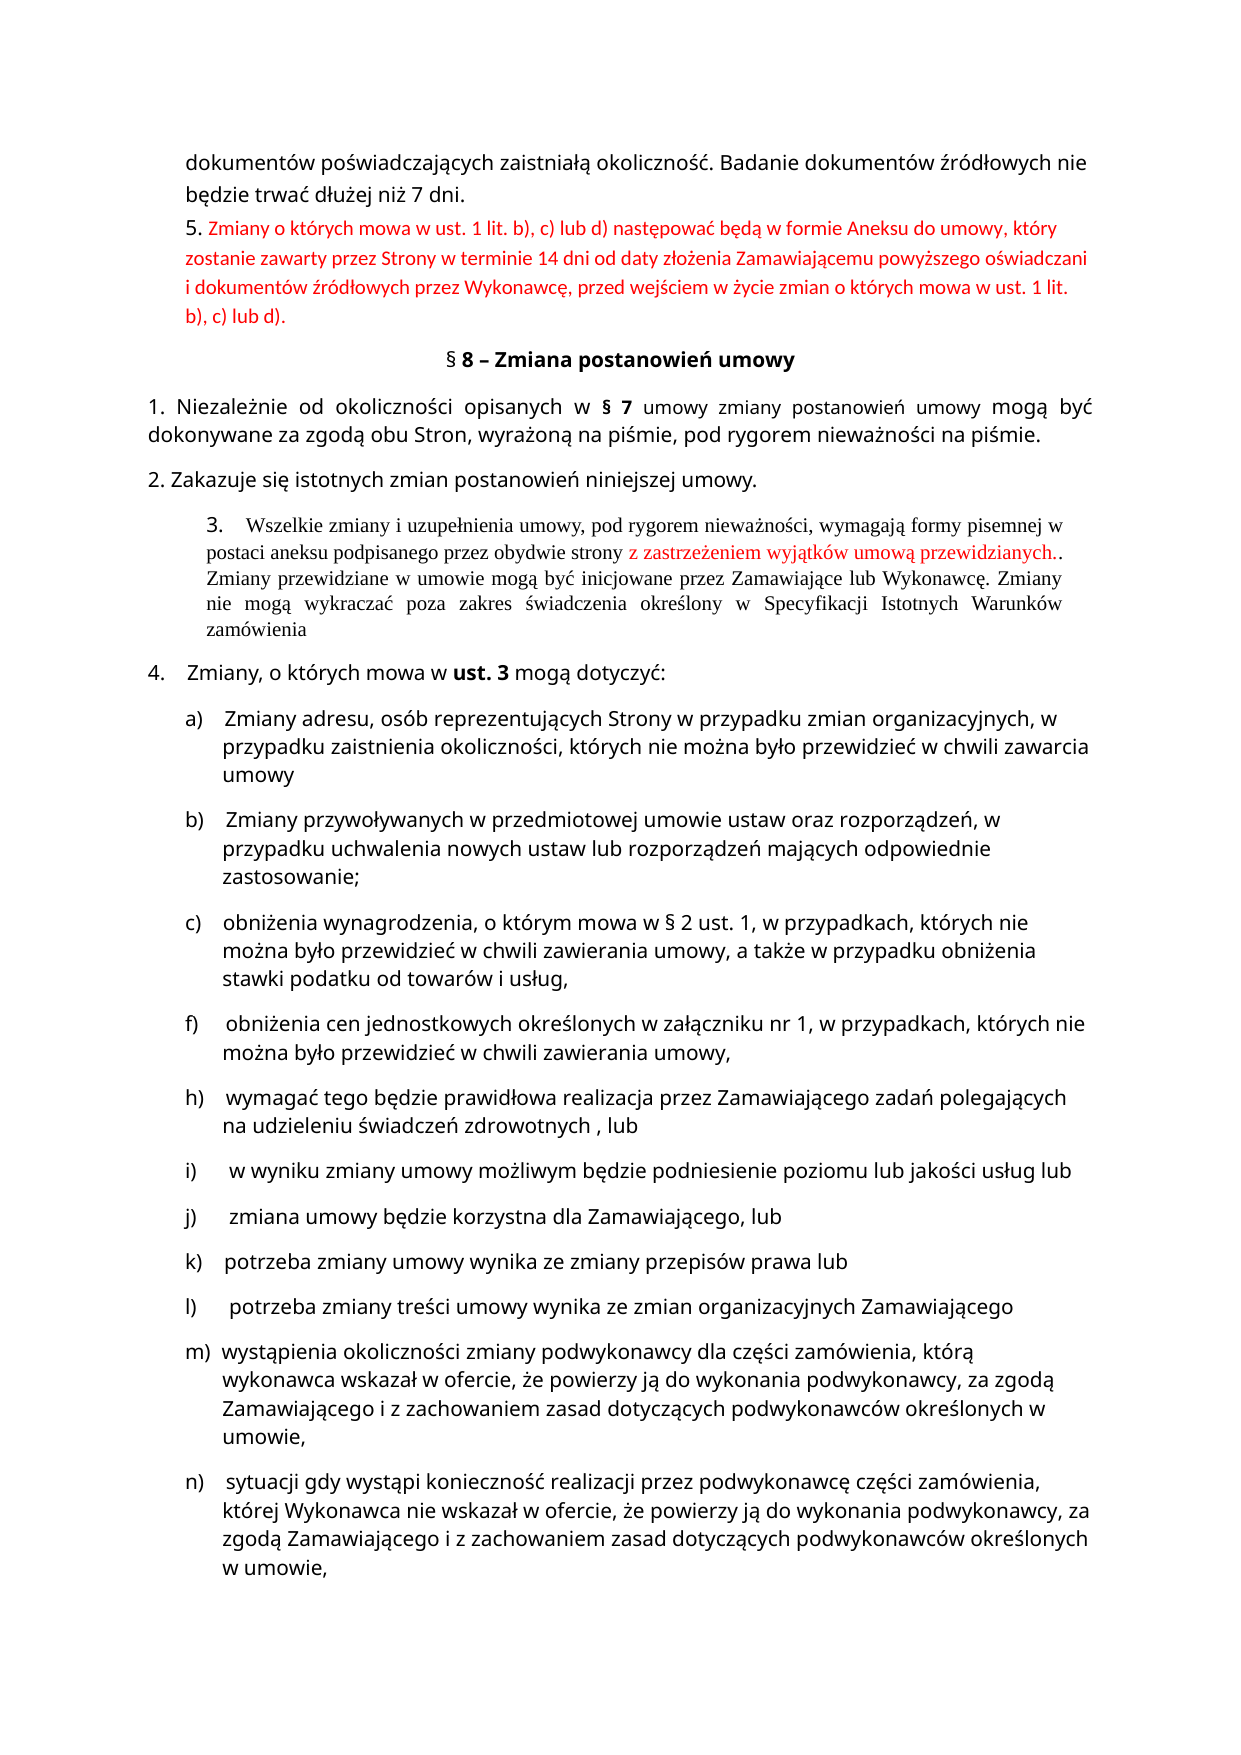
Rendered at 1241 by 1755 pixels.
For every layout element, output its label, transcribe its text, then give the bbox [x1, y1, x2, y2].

text l) potrzeba zmiany treści umowy wynika ze zmian organizacyjnych Zamawiającego [185, 1292, 1093, 1320]
text 4. Zmiany, o których mowa w ust. 3 mogą dotyczyć: [148, 658, 1093, 687]
text n) sytuacji gdy wystąpi konieczność realizacji przez podwykonawcę części zamówienia, której Wykonawca nie wskazał w ofercie, że powierzy ją do wykonania podwykonawcy, za zgodą Zamawiającego i z zachowaniem zasad dotyczących podwykonawców określonych w umowie, [185, 1467, 1093, 1581]
text dokumentów poświadczających zaistniałą okoliczność. Badanie dokumentów źródłowych nie będzie trwać dłużej niż 7 dni. 5. Zmiany o których mowa w ust. 1 lit. b), c) lub d) następować będą w formie Aneksu do umowy, który zostanie zawarty przez Strony w terminie 14 dni od daty złożenia Zamawiającemu powyższego oświadczani i dokumentów źródłowych przez Wykonawcę, przed wejściem w życie zmian o których mowa w ust. 1 lit. b), c) lub d). [185, 148, 1093, 329]
text j) zmiana umowy będzie korzystna dla Zamawiającego, lub [185, 1202, 1093, 1230]
text m) wystąpienia okoliczności zmiany podwykonawcy dla części zamówienia, którą wykonawca wskazał w ofercie, że powierzy ją do wykonania podwykonawcy, za zgodą Zamawiającego i z zachowaniem zasad dotyczących podwykonawców określonych w umowie, [185, 1337, 1093, 1451]
text h) wymagać tego będzie prawidłowa realizacja przez Zamawiającego zadań polegających na udzieleniu świadczeń zdrowotnych , lub [185, 1083, 1093, 1140]
text 1. Niezależnie od okoliczności opisanych w § 7 umowy zmiany postanowień umowy mogą być dokonywane za zgodą obu Stron, wyrażoną na piśmie, pod rygorem nieważności na piśmie. [148, 392, 1093, 449]
text b) Zmiany przywoływanych w przedmiotowej umowie ustaw oraz rozporządzeń, w przypadku uchwalenia nowych ustaw lub rozporządzeń mających odpowiednie zastosowanie; [185, 806, 1093, 891]
text a) Zmiany adresu, osób reprezentujących Strony w przypadku zmian organizacyjnych, w przypadku zaistnienia okoliczności, których nie można było przewidzieć w chwili zawarcia umowy [185, 704, 1093, 789]
text 2. Zakazuje się istotnych zmian postanowień niniejszej umowy. [148, 465, 1093, 494]
text 3. Wszelkie zmiany i uzupełnienia umowy, pod rygorem nieważności, wymagają formy pisemnej w postaci aneksu podpisanego przez obydwie strony z zastrzeżeniem wyjątków umową przewidzianych.. Zmiany przewidziane w umowie mogą być inicjowane przez Zamawiające lub Wykonawcę. Zmiany nie mogą wykraczać poza zakres świadczenia określony w Specyfikacji Istotnych Warunków zamówienia [206, 510, 1063, 641]
text c) obniżenia wynagrodzenia, o którym mowa w § 2 ust. 1, w przypadkach, których nie można było przewidzieć w chwili zawierania umowy, a także w przypadku obniżenia stawki podatku od towarów i usług, [185, 908, 1093, 993]
text f) obniżenia cen jednostkowych określonych w załączniku nr 1, w przypadkach, których nie można było przewidzieć w chwili zawierania umowy, [185, 1009, 1093, 1066]
text § 8 – Zmiana postanowień umowy [148, 345, 1093, 373]
text k) potrzeba zmiany umowy wynika ze zmiany przepisów prawa lub [185, 1247, 1093, 1275]
text i) w wyniku zmiany umowy możliwym będzie podniesienie poziomu lub jakości usług lub [185, 1157, 1093, 1185]
